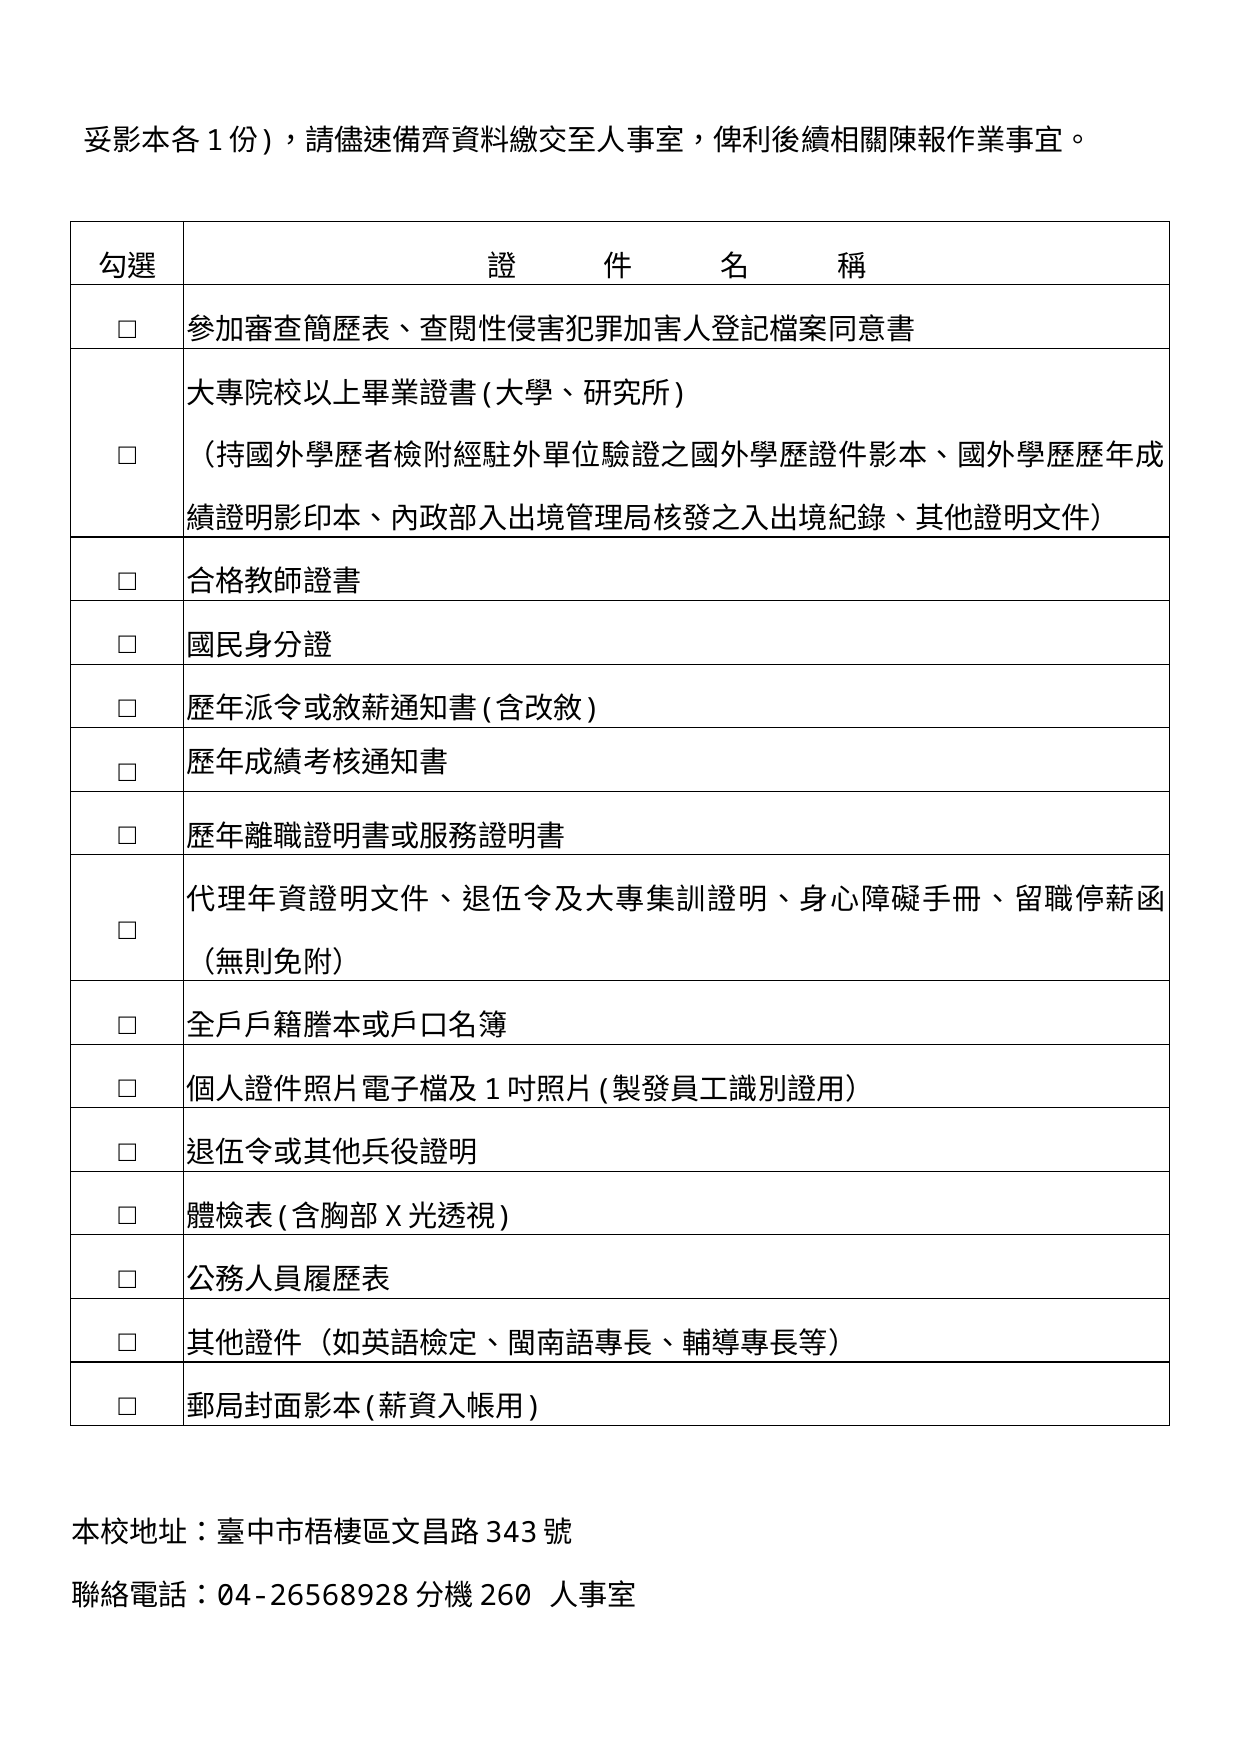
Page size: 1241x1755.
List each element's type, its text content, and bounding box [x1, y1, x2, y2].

table_cell 大專院校以上畢業證書(大學、研究所) （持國外學歷者檢附經駐外單位驗證之國外學歷證件影本、國外學歷歷年成績證明影印本、內政部入出境管理局核發之入出境紀錄、其他證明文件） [184, 349, 1169, 536]
table_cell □ [71, 349, 183, 536]
table_cell □ [71, 1045, 183, 1107]
text 妥影本各1份)，請儘速備齊資料繳交至人事室，俾利後續相關陳報作業事宜。 [83, 96, 1169, 158]
table_cell 參加審查簡歷表、查閱性侵害犯罪加害人登記檔案同意書 [184, 285, 1169, 348]
table_cell 代理年資證明文件、退伍令及大專集訓證明、身心障礙手冊、留職停薪函（無則免附） [184, 855, 1169, 980]
table_cell □ [71, 285, 183, 348]
table_header 證 件 名 稱 [184, 222, 1169, 284]
text 聯絡電話：04-26568928分機260 人事室 [71, 1551, 1169, 1613]
table_cell □ [71, 1172, 183, 1234]
table_cell 個人證件照片電子檔及1吋照片(製發員工識別證用） [184, 1045, 1169, 1107]
table_cell 歷年成績考核通知書 [184, 728, 1169, 791]
table_cell □ [71, 981, 183, 1044]
table_cell □ [71, 538, 183, 600]
table_cell 公務人員履歷表 [184, 1235, 1169, 1298]
table_cell □ [71, 665, 183, 727]
text 本校地址：臺中市梧棲區文昌路343號 [71, 1488, 1169, 1551]
table_cell □ [71, 1363, 183, 1425]
table_cell 全戶戶籍謄本或戶口名簿 [184, 981, 1169, 1044]
table_cell □ [71, 1235, 183, 1298]
table_cell 郵局封面影本(薪資入帳用) [184, 1363, 1169, 1425]
table_cell □ [71, 1299, 183, 1361]
table_header 勾選 [71, 222, 183, 284]
table_cell 歷年離職證明書或服務證明書 [184, 792, 1169, 854]
table_cell 體檢表(含胸部X光透視) [184, 1172, 1169, 1234]
table_cell 歷年派令或敘薪通知書(含改敘) [184, 665, 1169, 727]
table_cell 退伍令或其他兵役證明 [184, 1108, 1169, 1171]
table_cell 國民身分證 [184, 601, 1169, 663]
table_cell □ [71, 601, 183, 663]
table_cell 其他證件（如英語檢定、閩南語專長、輔導專長等） [184, 1299, 1169, 1361]
table_cell □ [71, 792, 183, 854]
table_cell □ [71, 855, 183, 980]
table_cell 合格教師證書 [184, 538, 1169, 600]
table_cell □ [71, 728, 183, 791]
table_cell □ [71, 1108, 183, 1171]
